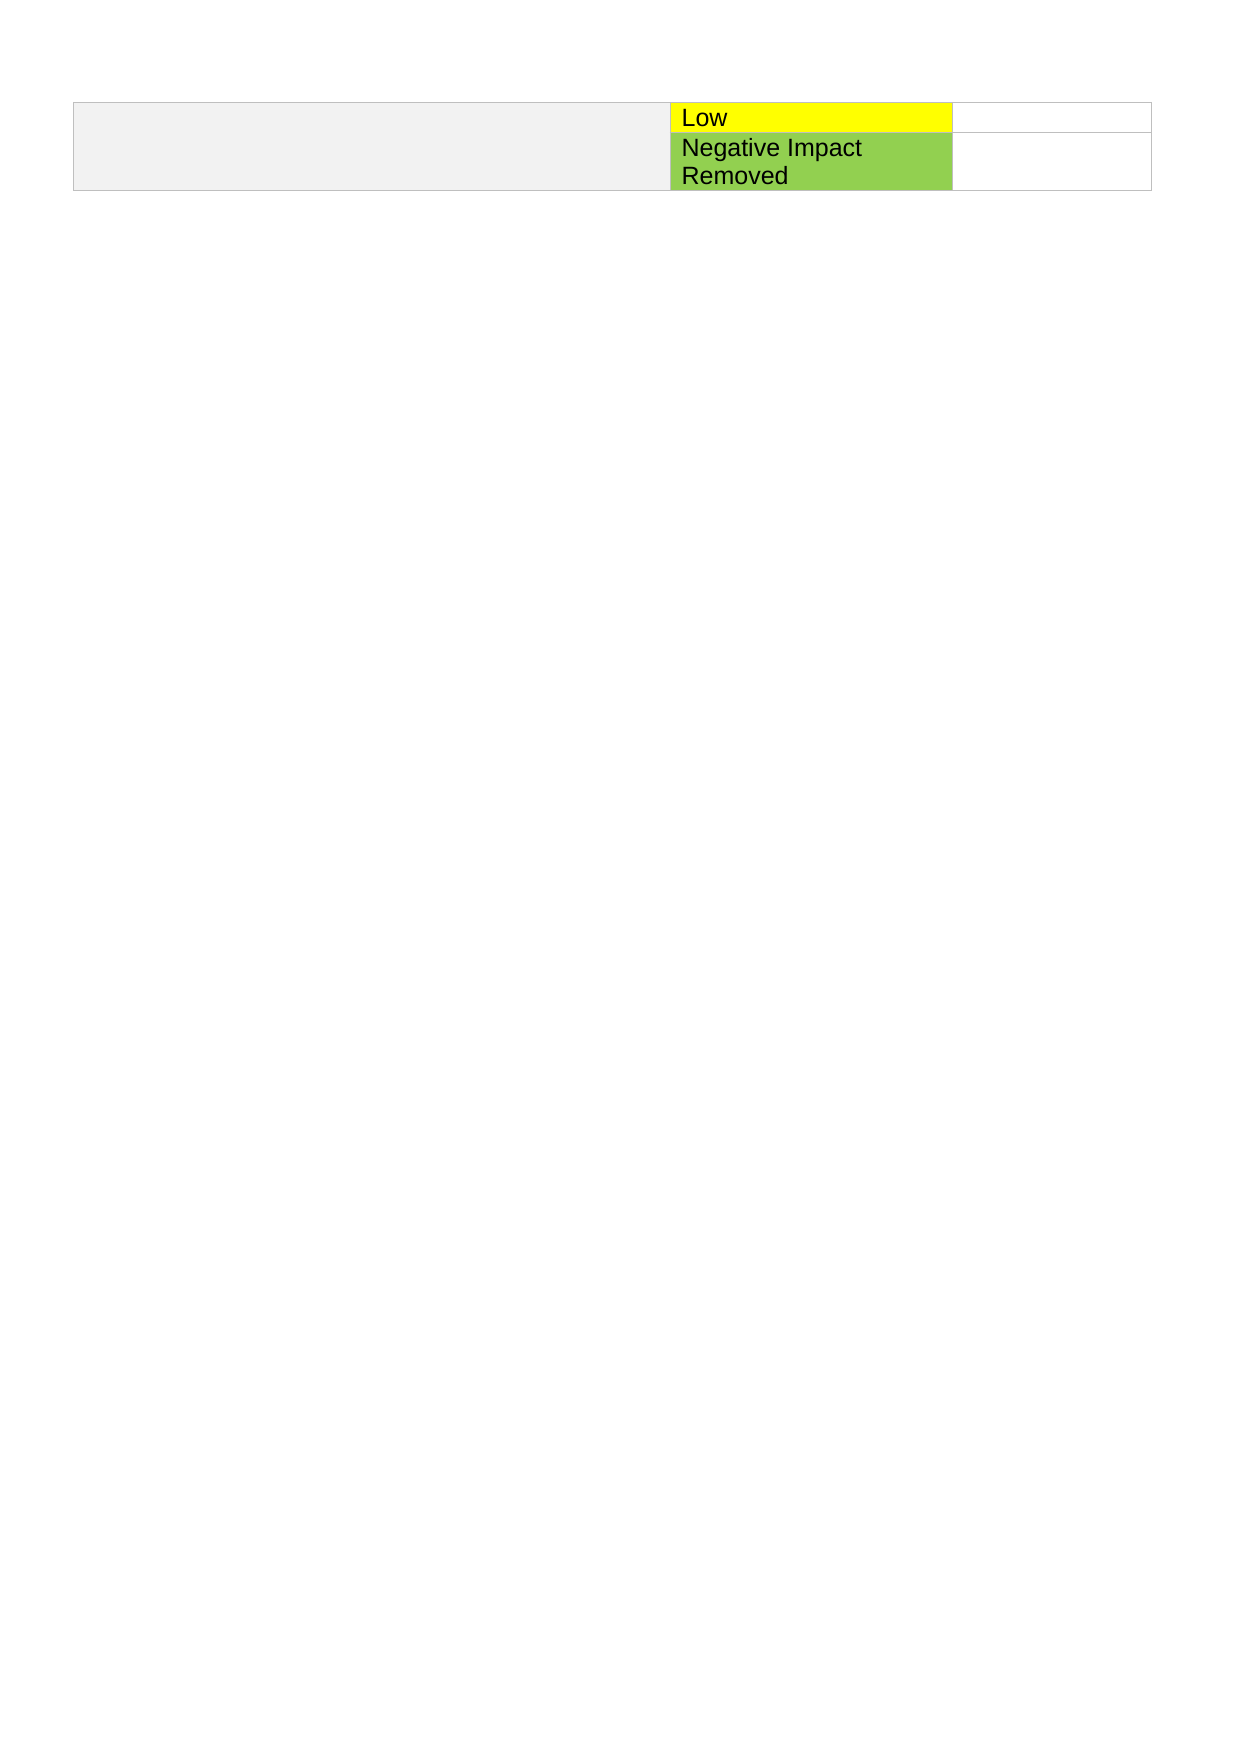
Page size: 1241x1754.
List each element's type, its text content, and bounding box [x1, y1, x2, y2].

table_cell Negative Impact Removed [671, 133, 952, 190]
table_cell [74, 103, 670, 190]
table_cell Low [671, 103, 952, 132]
table_cell [953, 103, 1151, 132]
table_cell [953, 133, 1151, 190]
